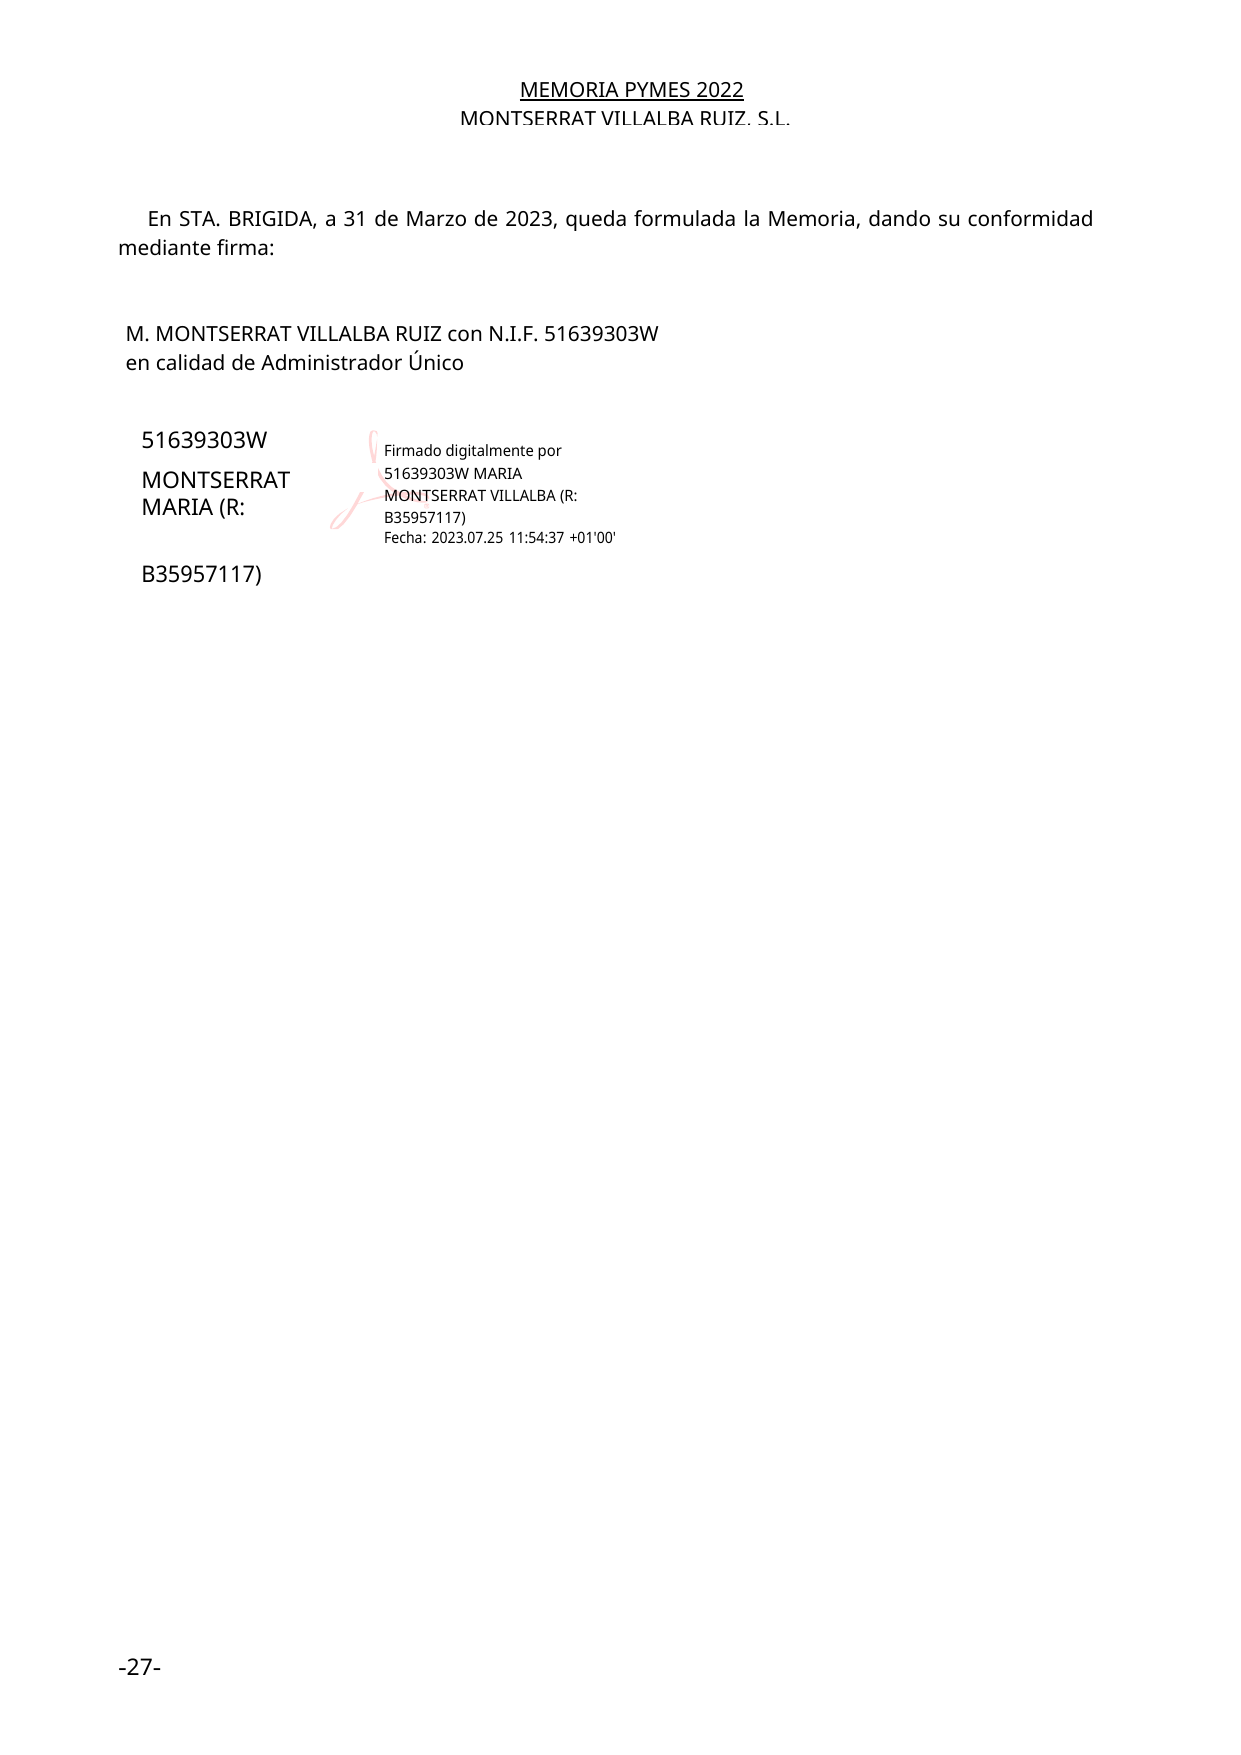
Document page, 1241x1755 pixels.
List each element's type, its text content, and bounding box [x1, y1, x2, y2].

subtitle 51639303W [141, 424, 378, 464]
text Fecha: 2023.07.25 11:54:37 +01'00' [384, 529, 1163, 547]
text M. MONTSERRAT VILLALBA RUIZ con N.I.F. 51639303W en calidad de Administrador Único [125, 319, 671, 376]
text Firmado digitalmente por 51639303W MARIA MONTSERRAT VILLALBA (R: B35957117) [384, 440, 609, 528]
text En STA. BRIGIDA, a 31 de Marzo de 2023, queda formulada la Memoria, dando su conformidad mediante firma: [118, 204, 1163, 262]
text MONTSERRAT VILLALBA [141, 464, 378, 492]
subtitle MARIA (R: B35957117) [141, 492, 334, 589]
